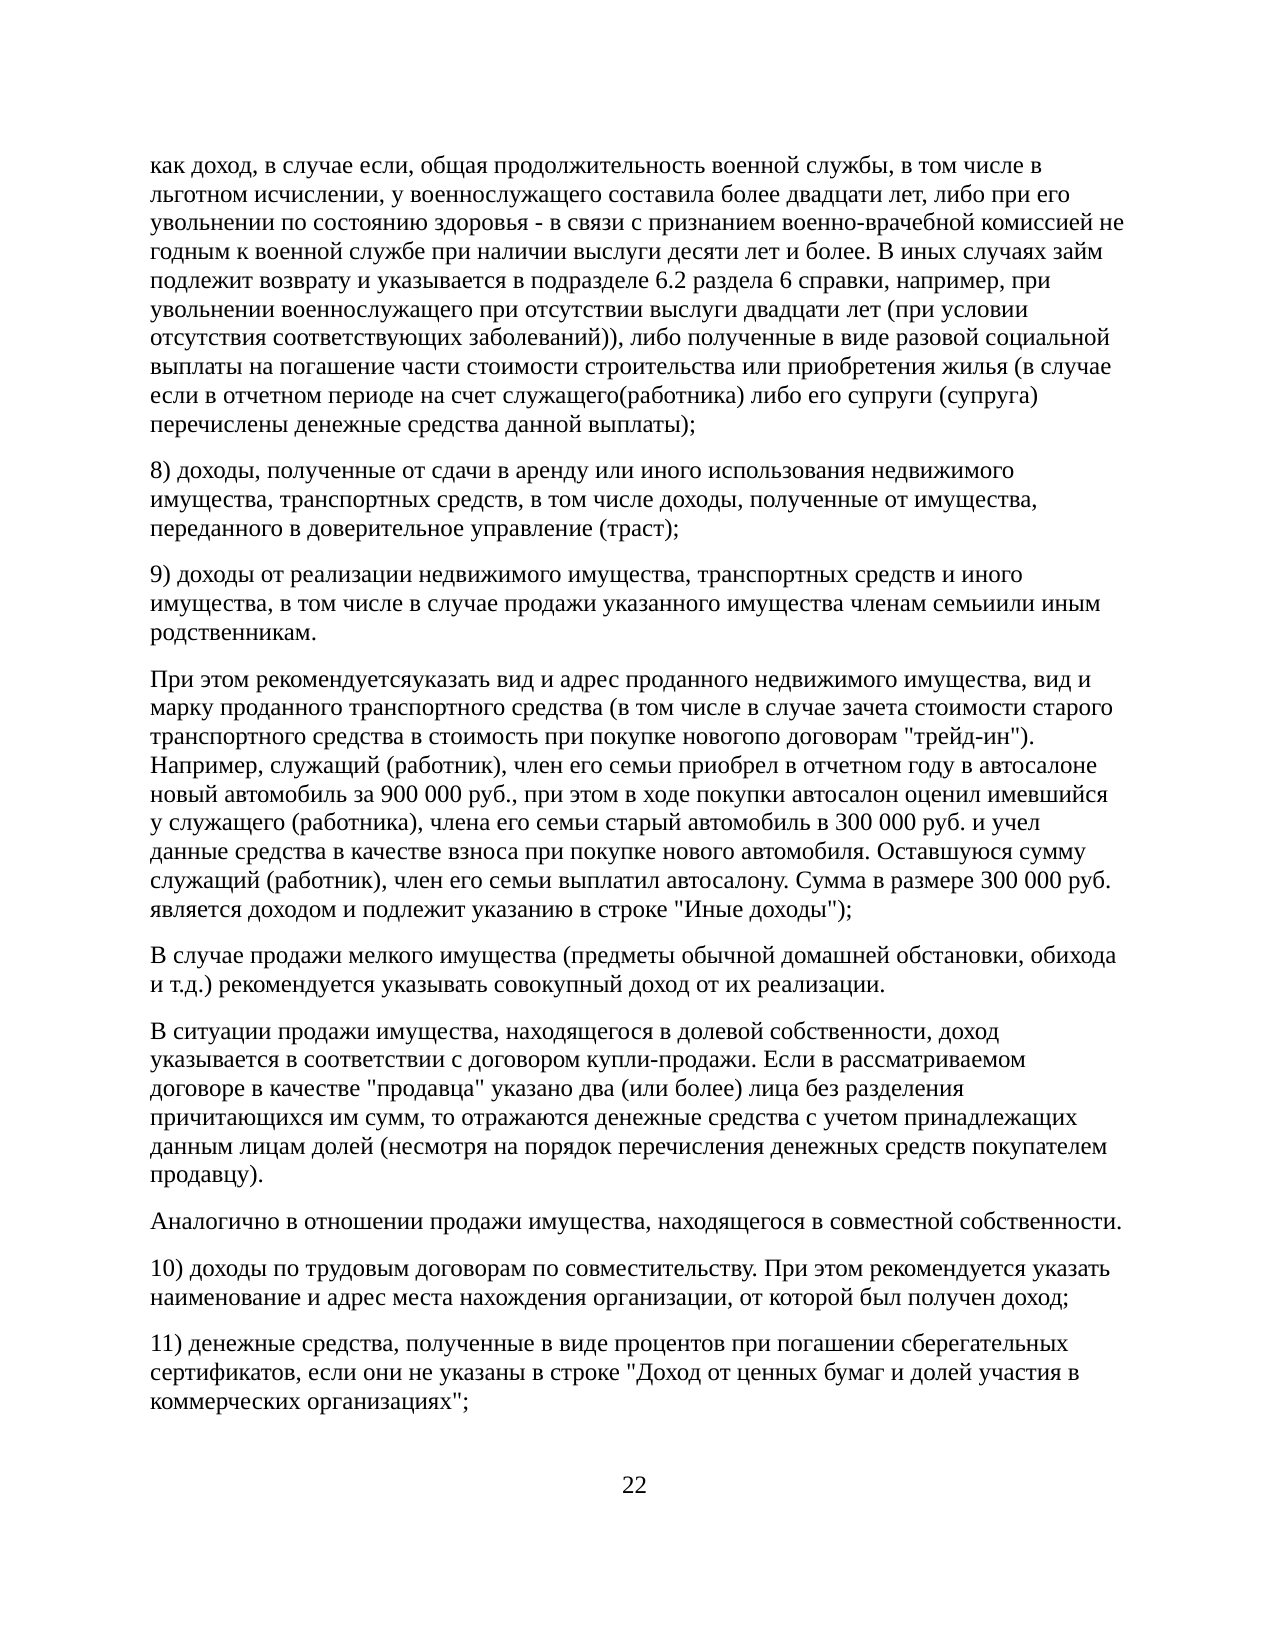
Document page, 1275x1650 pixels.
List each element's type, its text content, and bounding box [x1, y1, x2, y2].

text 9) доходы от реализации недвижимого имущества, транспортных средств и иного имущества, в том числе в случае продажи указанного имущества членам семьиили иным родственникам. [150, 559, 1125, 646]
text В случае продажи мелкого имущества (предметы обычной домашней обстановки, обихода и т.д.) рекомендуется указывать совокупный доход от их реализации. [150, 940, 1125, 998]
text Аналогично в отношении продажи имущества, находящегося в совместной собственности. [150, 1206, 1125, 1235]
text 8) доходы, полученные от сдачи в аренду или иного использования недвижимого имущества, транспортных средств, в том числе доходы, полученные от имущества, переданного в доверительное управление (траст); [150, 455, 1125, 542]
text 10) доходы по трудовым договорам по совместительству. При этом рекомендуется указать наименование и адрес места нахождения организации, от которой был получен доход; [150, 1253, 1125, 1310]
text В ситуации продажи имущества, находящегося в долевой собственности, доход указывается в соответствии с договором купли-продажи. Если в рассматриваемом договоре в качестве "продавца" указано два (или более) лица без разделения причитающихся им сумм, то отражаются денежные средства с учетом принадлежащих данным лицам долей (несмотря на порядок перечисления денежных средств покупателем продавцу). [150, 1016, 1125, 1188]
text При этом рекомендуетсяуказать вид и адрес проданного недвижимого имущества, вид и марку проданного транспортного средства (в том числе в случае зачета стоимости старого транспортного средства в стоимость при покупке новогопо договорам "трейд-ин"). Например, служащий (работник), член его семьи приобрел в отчетном году в автосалоне новый автомобиль за 900 000 руб., при этом в ходе покупки автосалон оценил имевшийся у служащего (работника), члена его семьи старый автомобиль в 300 000 руб. и учел данные средства в качестве взноса при покупке нового автомобиля. Оставшуюся сумму служащий (работник), член его семьи выплатил автосалону. Сумма в размере 300 000 руб. является доходом и подлежит указанию в строке "Иные доходы"); [150, 664, 1125, 922]
text как доход, в случае если, общая продолжительность военной службы, в том числе в льготном исчислении, у военнослужащего составила более двадцати лет, либо при его увольнении по состоянию здоровья - в связи с признанием военно-врачебной комиссией не годным к военной службе при наличии выслуги десяти лет и более. В иных случаях займ подлежит возврату и указывается в подразделе 6.2 раздела 6 справки, например, при увольнении военнослужащего при отсутствии выслуги двадцати лет (при условии отсутствия соответствующих заболеваний)), либо полученные в виде разовой социальной выплаты на погашение части стоимости строительства или приобретения жилья (в случае если в отчетном периоде на счет служащего(работника) либо его супруги (супруга) перечислены денежные средства данной выплаты); [150, 150, 1125, 437]
text 11) денежные средства, полученные в виде процентов при погашении сберегательных сертификатов, если они не указаны в строке "Доход от ценных бумаг и долей участия в коммерческих организациях"; [150, 1328, 1125, 1414]
